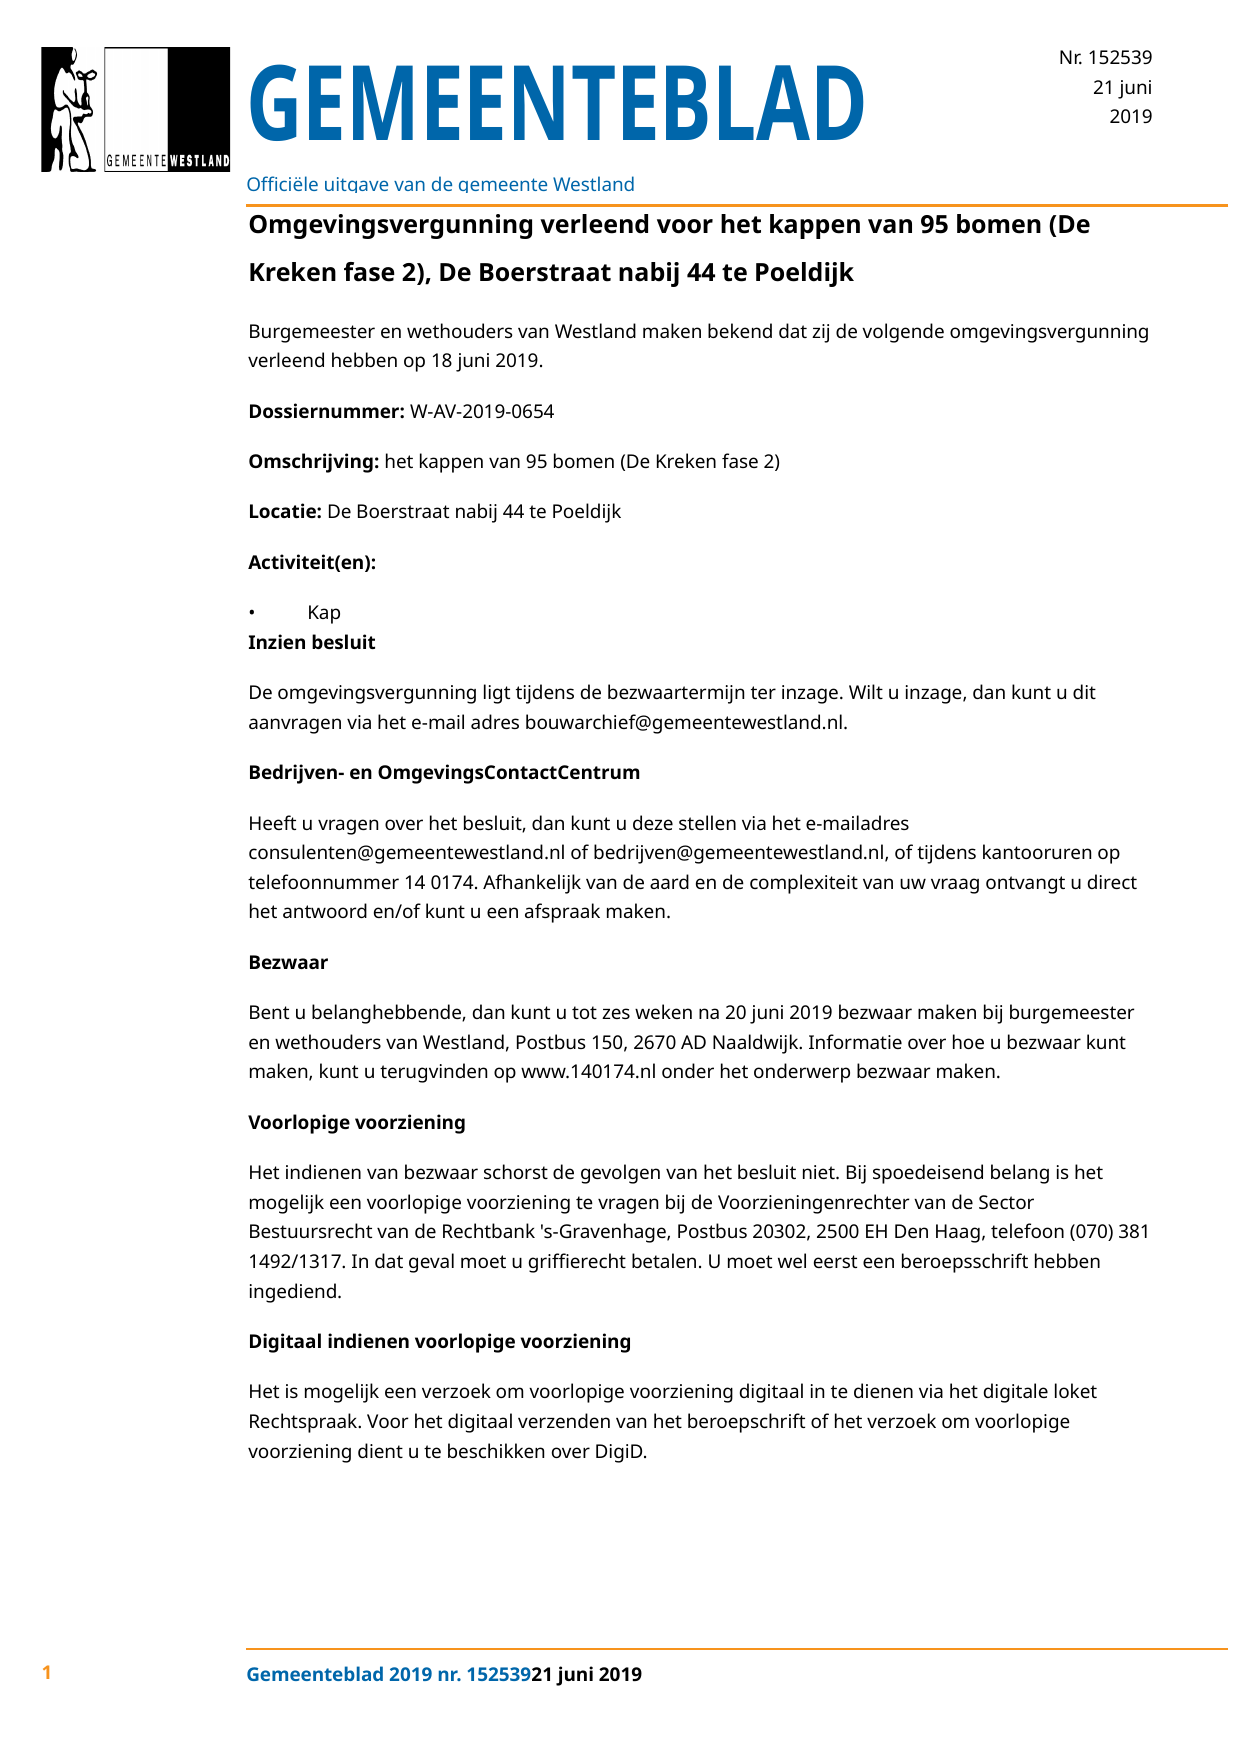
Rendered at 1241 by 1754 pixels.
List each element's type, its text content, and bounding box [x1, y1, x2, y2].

text Bedrijven- en OmgevingsContactCentrum [248, 759, 1152, 785]
text Inzien besluit [248, 629, 1152, 655]
picture [41, 47, 231, 172]
text Bent u belanghebbende, dan kunt u tot zes weken na 20 juni 2019 bezwaar maken bij burgemeester en wethouders van Westland, Postbus 150, 2670 AD Naaldwijk. Informatie over hoe u bezwaar kunt maken, kunt u terugvinden op www.140174.nl onder het onderwerp bezwaar maken. [248, 999, 1152, 1084]
text Het is mogelijk een verzoek om voorlopige voorziening digitaal in te dienen via het digitale loket Rechtspraak. Voor het digitaal verzenden van het beroepschrift of het verzoek om voorlopige voorziening dient u te beschikken over DigiD. [248, 1379, 1152, 1464]
text Burgemeester en wethouders van Westland maken bekend dat zij de volgende omgevingsvergunning verleend hebben op 18 juni 2019. [248, 318, 1152, 373]
list Kap [248, 599, 1152, 625]
text Omgevingsvergunning verleend voor het kappen van 95 bomen (De Kreken fase 2), De Boerstraat nabij 44 te Poeldijk [248, 207, 1152, 288]
text Bezwaar [248, 949, 1152, 975]
text Dossiernummer: W-AV-2019-0654 [248, 398, 1152, 424]
text Omschrijving: het kappen van 95 bomen (De Kreken fase 2) [248, 448, 1152, 474]
text Heeft u vragen over het besluit, dan kunt u deze stellen via het e-mailadres consulenten@gemeentewestland.nl of bedrijven@gemeentewestland.nl, of tijdens kantooruren op telefoonnummer 14 0174. Afhankelijk van de aard en de complexiteit van uw vraag ontvangt u direct het antwoord en/of kunt u een afspraak maken. [248, 810, 1152, 924]
text Activiteit(en): [248, 549, 1152, 575]
text Locatie: De Boerstraat nabij 44 te Poeldijk [248, 499, 1152, 524]
text Voorlopige voorziening [248, 1109, 1152, 1135]
text Digitaal indienen voorlopige voorziening [248, 1328, 1152, 1354]
text Het indienen van bezwaar schorst de gevolgen van het besluit niet. Bij spoedeisend belang is het mogelijk een voorlopige voorziening te vragen bij de Voorzieningenrechter van de Sector Bestuursrecht van de Rechtbank 's-Gravenhage, Postbus 20302, 2500 EH Den Haag, telefoon (070) 381 1492/1317. In dat geval moet u griffierecht betalen. U moet wel eerst een beroepsschrift hebben ingediend. [248, 1159, 1152, 1304]
text De omgevingsvergunning ligt tijdens de bezwaartermijn ter inzage. Wilt u inzage, dan kunt u dit aanvragen via het e-mail adres bouwarchief@gemeentewestland.nl. [248, 679, 1152, 735]
